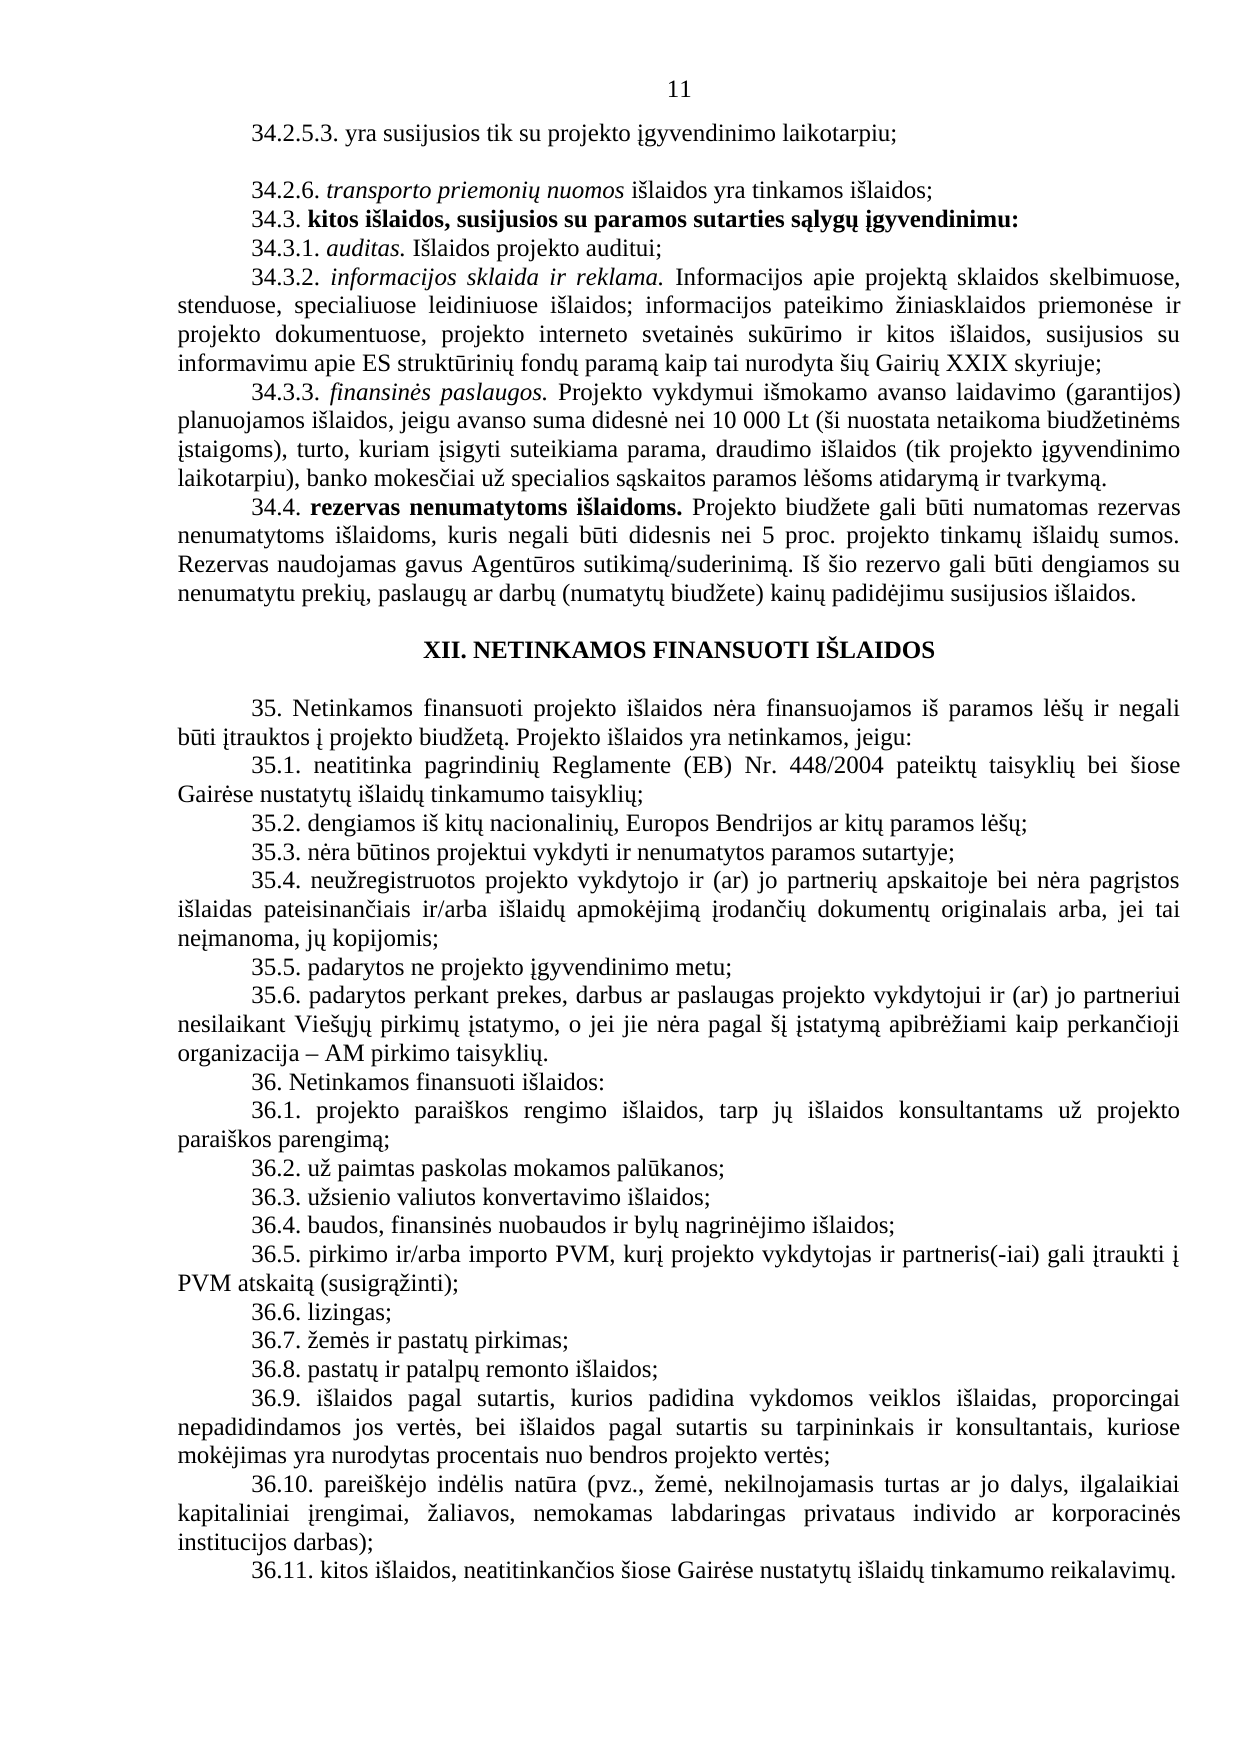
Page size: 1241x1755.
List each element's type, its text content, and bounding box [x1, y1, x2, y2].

text 34.3. kitos išlaidos, susijusios su paramos sutarties sąlygų įgyvendinimu: [177, 204, 1181, 233]
text 36.8. pastatų ir patalpų remonto išlaidos; [177, 1354, 1181, 1383]
text 34.2.5.3. yra susijusios tik su projekto įgyvendinimo laikotarpiu; [177, 118, 1181, 147]
text 36.6. lizingas; [177, 1297, 1181, 1326]
text 36.1. projekto paraiškos rengimo išlaidos, tarp jų išlaidos konsultantams už projekto paraiškos parengimą; [177, 1096, 1181, 1153]
text 35. Netinkamos finansuoti projekto išlaidos nėra finansuojamos iš paramos lėšų ir negali būti įtrauktos į projekto biudžetą. Projekto išlaidos yra netinkamos, jeigu: [177, 693, 1181, 751]
text 36.7. žemės ir pastatų pirkimas; [177, 1326, 1181, 1354]
text 36.9. išlaidos pagal sutartis, kurios padidina vykdomos veiklos išlaidas, proporcingai nepadidindamos jos vertės, bei išlaidos pagal sutartis su tarpininkais ir konsultantais, kuriose mokėjimas yra nurodytas procentais nuo bendros projekto vertės; [177, 1383, 1181, 1469]
text 34.3.2. informacijos sklaida ir reklama. Informacijos apie projektą sklaidos skelbimuose, stenduose, specialiuose leidiniuose išlaidos; informacijos pateikimo žiniasklaidos priemonėse ir projekto dokumentuose, projekto interneto svetainės sukūrimo ir kitos išlaidos, susijusios su informavimu apie ES struktūrinių fondų paramą kaip tai nurodyta šių Gairių XXIX skyriuje; [177, 262, 1181, 377]
text 36.11. kitos išlaidos, neatitinkančios šiose Gairėse nustatytų išlaidų tinkamumo reikalavimų. [177, 1556, 1181, 1584]
text 34.4. rezervas nenumatytoms išlaidoms. Projekto biudžete gali būti numatomas rezervas nenumatytoms išlaidoms, kuris negali būti didesnis nei 5 proc. projekto tinkamų išlaidų sumos. Rezervas naudojamas gavus Agentūros sutikimą/suderinimą. Iš šio rezervo gali būti dengiamos su nenumatytu prekių, paslaugų ar darbų (numatytų biudžete) kainų padidėjimu susijusios išlaidos. [177, 492, 1181, 607]
text 36.4. baudos, finansinės nuobaudos ir bylų nagrinėjimo išlaidos; [177, 1211, 1181, 1239]
text 36.5. pirkimo ir/arba importo PVM, kurį projekto vykdytojas ir partneris(-iai) gali įtraukti į PVM atskaitą (susigrąžinti); [177, 1239, 1181, 1297]
text 34.2.6. transporto priemonių nuomos išlaidos yra tinkamos išlaidos; [177, 176, 1181, 204]
text 35.4. neužregistruotos projekto vykdytojo ir (ar) jo partnerių apskaitoje bei nėra pagrįstos išlaidas pateisinančiais ir/arba išlaidų apmokėjimą įrodančių dokumentų originalais arba, jei tai neįmanoma, jų kopijomis; [177, 866, 1181, 952]
text XII. NETINKAMOS FINANSUOTI IŠLAIDOS [177, 636, 1181, 664]
text 35.2. dengiamos iš kitų nacionalinių, Europos Bendrijos ar kitų paramos lėšų; [177, 808, 1181, 837]
text 36. Netinkamos finansuoti išlaidos: [177, 1067, 1181, 1096]
text 35.3. nėra būtinos projektui vykdyti ir nenumatytos paramos sutartyje; [177, 837, 1181, 866]
text 34.3.1. auditas. Išlaidos projekto auditui; [177, 233, 1181, 262]
text 35.1. neatitinka pagrindinių Reglamente (EB) Nr. 448/2004 pateiktų taisyklių bei šiose Gairėse nustatytų išlaidų tinkamumo taisyklių; [177, 751, 1181, 808]
text 34.3.3. finansinės paslaugos. Projekto vykdymui išmokamo avanso laidavimo (garantijos) planuojamos išlaidos, jeigu avanso suma didesnė nei 10 000 Lt (ši nuostata netaikoma biudžetinėms įstaigoms), turto, kuriam įsigyti suteikiama parama, draudimo išlaidos (tik projekto įgyvendinimo laikotarpiu), banko mokesčiai už specialios sąskaitos paramos lėšoms atidarymą ir tvarkymą. [177, 377, 1181, 492]
text 36.2. už paimtas paskolas mokamos palūkanos; [177, 1153, 1181, 1182]
text 35.6. padarytos perkant prekes, darbus ar paslaugas projekto vykdytojui ir (ar) jo partneriui nesilaikant Viešųjų pirkimų įstatymo, o jei jie nėra pagal šį įstatymą apibrėžiami kaip perkančioji organizacija – AM pirkimo taisyklių. [177, 981, 1181, 1067]
text 36.10. pareiškėjo indėlis natūra (pvz., žemė, nekilnojamasis turtas ar jo dalys, ilgalaikiai kapitaliniai įrengimai, žaliavos, nemokamas labdaringas privataus individo ar korporacinės institucijos darbas); [177, 1469, 1181, 1556]
text 35.5. padarytos ne projekto įgyvendinimo metu; [177, 952, 1181, 981]
text 36.3. užsienio valiutos konvertavimo išlaidos; [177, 1182, 1181, 1211]
